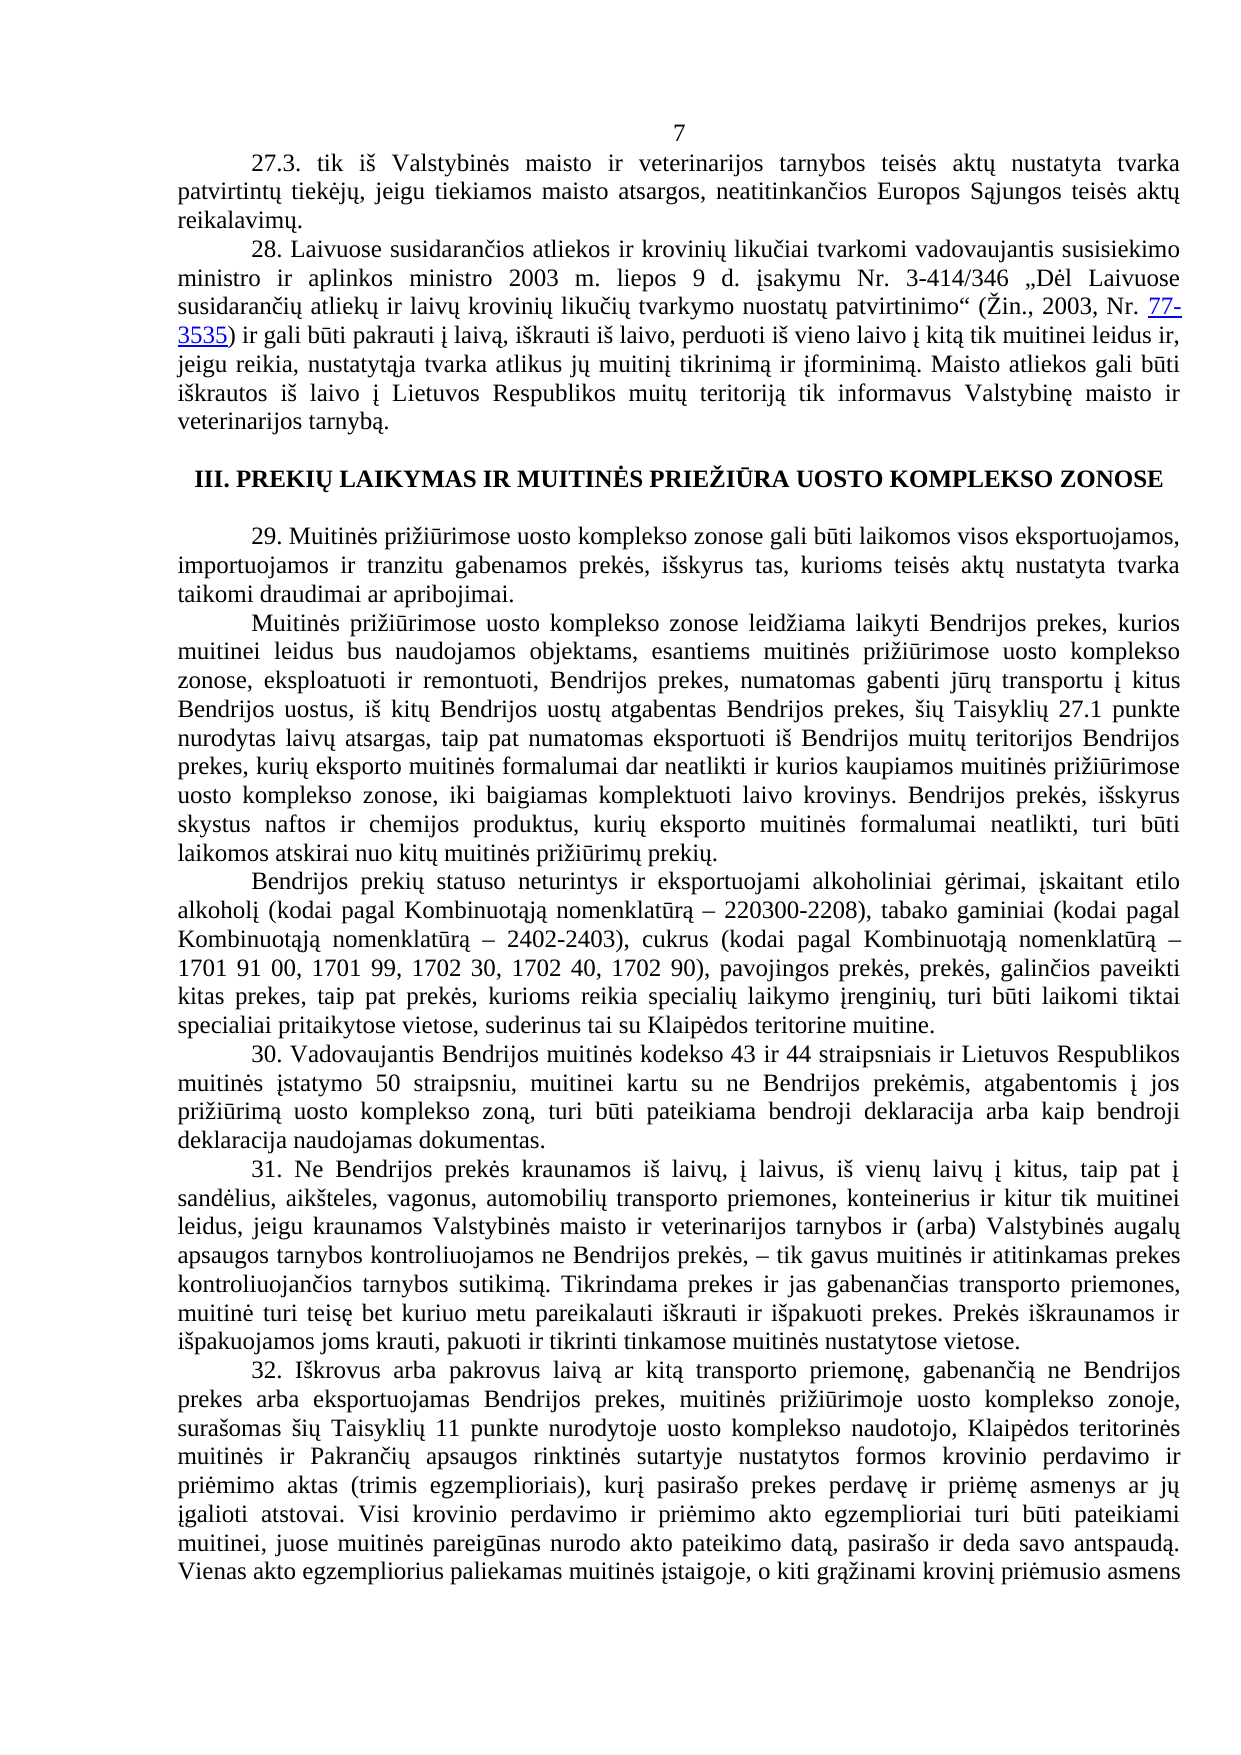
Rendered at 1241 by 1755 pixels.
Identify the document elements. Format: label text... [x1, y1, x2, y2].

text Bendrijos prekių statuso neturintys ir eksportuojami alkoholiniai gėrimai, įskaitant etilo alkoholį (kodai pagal Kombinuotąją nomenklatūrą – 220300-2208), tabako gaminiai (kodai pagal Kombinuotąją nomenklatūrą – 2402-2403), cukrus (kodai pagal Kombinuotąją nomenklatūrą – 1701 91 00, 1701 99, 1702 30, 1702 40, 1702 90), pavojingos prekės, prekės, galinčios paveikti kitas prekes, taip pat prekės, kurioms reikia specialių laikymo įrenginių, turi būti laikomi tiktai specialiai pritaikytose vietose, suderinus tai su Klaipėdos teritorine muitine. [177, 866, 1181, 1039]
text 28. Laivuose susidarančios atliekos ir krovinių likučiai tvarkomi vadovaujantis susisiekimo ministro ir aplinkos ministro 2003 m. liepos 9 d. įsakymu Nr. 3-414/346 „Dėl Laivuose susidarančių atliekų ir laivų krovinių likučių tvarkymo nuostatų patvirtinimo“ (Žin., 2003, Nr. 77-3535) ir gali būti pakrauti į laivą, iškrauti iš laivo, perduoti iš vieno laivo į kitą tik muitinei leidus ir, jeigu reikia, nustatytąja tvarka atlikus jų muitinį tikrinimą ir įforminimą. Maisto atliekos gali būti iškrautos iš laivo į Lietuvos Respublikos muitų teritoriją tik informavus Valstybinę maisto ir veterinarijos tarnybą. [177, 234, 1181, 435]
text 32. Iškrovus arba pakrovus laivą ar kitą transporto priemonę, gabenančią ne Bendrijos prekes arba eksportuojamas Bendrijos prekes, muitinės prižiūrimoje uosto komplekso zonoje, surašomas šių Taisyklių 11 punkte nurodytoje uosto komplekso naudotojo, Klaipėdos teritorinės muitinės ir Pakrančių apsaugos rinktinės sutartyje nustatytos formos krovinio perdavimo ir priėmimo aktas (trimis egzemplioriais), kurį pasirašo prekes perdavę ir priėmę asmenys ar jų įgalioti atstovai. Visi krovinio perdavimo ir priėmimo akto egzemplioriai turi būti pateikiami muitinei, juose muitinės pareigūnas nurodo akto pateikimo datą, pasirašo ir deda savo antspaudą. Vienas akto egzempliorius paliekamas muitinės įstaigoje, o kiti grąžinami krovinį priėmusio asmens [177, 1355, 1181, 1585]
text 27.3. tik iš Valstybinės maisto ir veterinarijos tarnybos teisės aktų nustatyta tvarka patvirtintų tiekėjų, jeigu tiekiamos maisto atsargos, neatitinkančios Europos Sąjungos teisės aktų reikalavimų. [177, 148, 1181, 234]
text 31. Ne Bendrijos prekės kraunamos iš laivų, į laivus, iš vienų laivų į kitus, taip pat į sandėlius, aikšteles, vagonus, automobilių transporto priemones, konteinerius ir kitur tik muitinei leidus, jeigu kraunamos Valstybinės maisto ir veterinarijos tarnybos ir (arba) Valstybinės augalų apsaugos tarnybos kontroliuojamos ne Bendrijos prekės, – tik gavus muitinės ir atitinkamas prekes kontroliuojančios tarnybos sutikimą. Tikrindama prekes ir jas gabenančias transporto priemones, muitinė turi teisę bet kuriuo metu pareikalauti iškrauti ir išpakuoti prekes. Prekės iškraunamos ir išpakuojamos joms krauti, pakuoti ir tikrinti tinkamose muitinės nustatytose vietose. [177, 1154, 1181, 1355]
text 29. Muitinės prižiūrimose uosto komplekso zonose gali būti laikomos visos eksportuojamos, importuojamos ir tranzitu gabenamos prekės, išskyrus tas, kurioms teisės aktų nustatyta tvarka taikomi draudimai ar apribojimai. [177, 521, 1181, 608]
text Muitinės prižiūrimose uosto komplekso zonose leidžiama laikyti Bendrijos prekes, kurios muitinei leidus bus naudojamos objektams, esantiems muitinės prižiūrimose uosto komplekso zonose, eksploatuoti ir remontuoti, Bendrijos prekes, numatomas gabenti jūrų transportu į kitus Bendrijos uostus, iš kitų Bendrijos uostų atgabentas Bendrijos prekes, šių Taisyklių 27.1 punkte nurodytas laivų atsargas, taip pat numatomas eksportuoti iš Bendrijos muitų teritorijos Bendrijos prekes, kurių eksporto muitinės formalumai dar neatlikti ir kurios kaupiamos muitinės prižiūrimose uosto komplekso zonose, iki baigiamas komplektuoti laivo krovinys. Bendrijos prekės, išskyrus skystus naftos ir chemijos produktus, kurių eksporto muitinės formalumai neatlikti, turi būti laikomos atskirai nuo kitų muitinės prižiūrimų prekių. [177, 608, 1181, 866]
text III. PREKIŲ LAIKYMAS IR MUITINĖS PRIEŽIŪRA UOSTO KOMPLEKSO ZONOSE [177, 464, 1181, 493]
text 30. Vadovaujantis Bendrijos muitinės kodekso 43 ir 44 straipsniais ir Lietuvos Respublikos muitinės įstatymo 50 straipsniu, muitinei kartu su ne Bendrijos prekėmis, atgabentomis į jos prižiūrimą uosto komplekso zoną, turi būti pateikiama bendroji deklaracija arba kaip bendroji deklaracija naudojamas dokumentas. [177, 1039, 1181, 1154]
